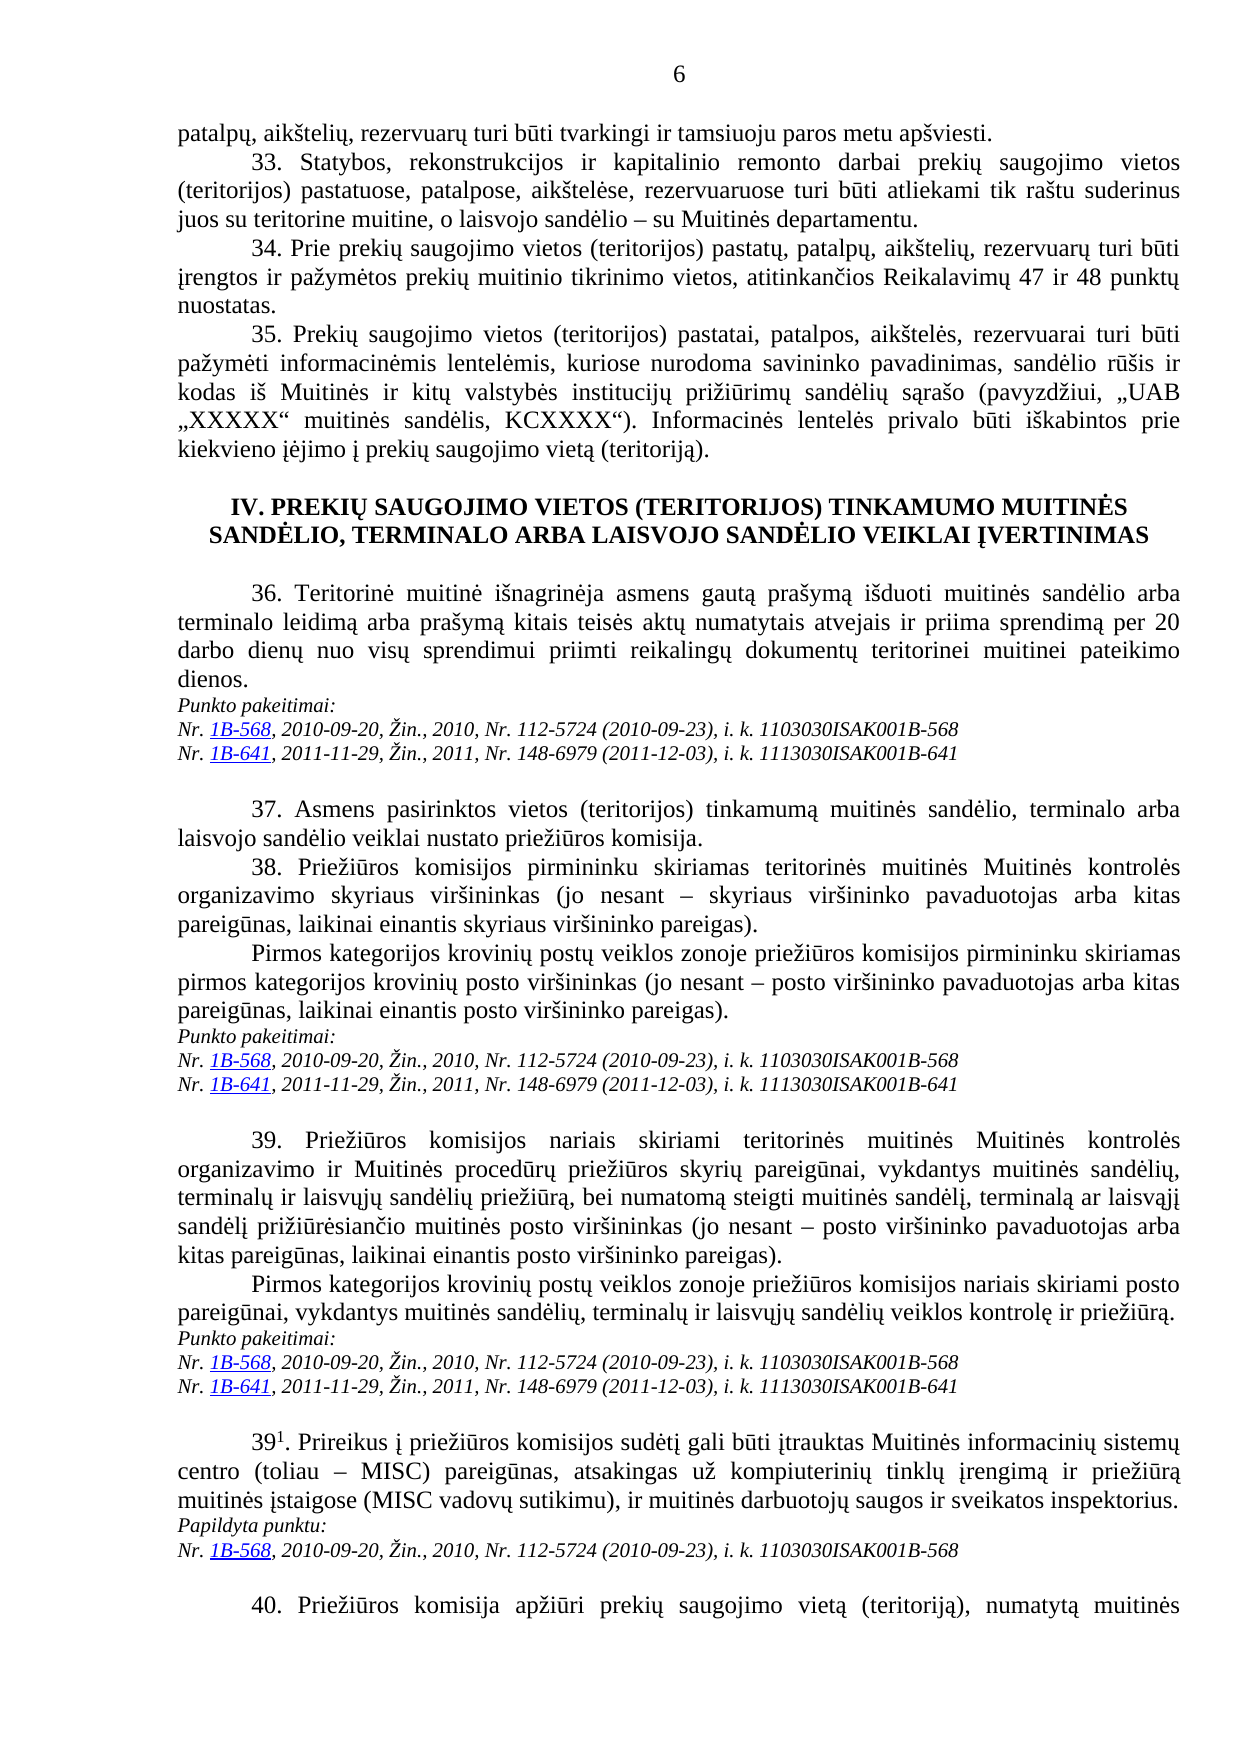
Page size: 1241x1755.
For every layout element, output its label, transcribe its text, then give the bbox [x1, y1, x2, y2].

text Pirmos kategorijos krovinių postų veiklos zonoje priežiūros komisijos nariais skiriami posto pareigūnai, vykdantys muitinės sandėlių, terminalų ir laisvųjų sandėlių veiklos kontrolę ir priežiūrą. [177, 1269, 1181, 1326]
text 36. Teritorinė muitinė išnagrinėja asmens gautą prašymą išduoti muitinės sandėlio arba terminalo leidimą arba prašymą kitais teisės aktų numatytais atvejais ir priima sprendimą per 20 darbo dienų nuo visų sprendimui priimti reikalingų dokumentų teritorinei muitinei pateikimo dienos. [177, 578, 1181, 693]
text 33. Statybos, rekonstrukcijos ir kapitalinio remonto darbai prekių saugojimo vietos (teritorijos) pastatuose, patalpose, aikštelėse, rezervuaruose turi būti atliekami tik raštu suderinus juos su teritorine muitine, o laisvojo sandėlio – su Muitinės departamentu. [177, 147, 1181, 233]
text Nr. 1B-568, 2010-09-20, Žin., 2010, Nr. 112-5724 (2010-09-23), i. k. 1103030ISAK001B-568 [177, 1537, 1181, 1562]
text Nr. 1B-641, 2011-11-29, Žin., 2011, Nr. 148-6979 (2011-12-03), i. k. 1113030ISAK001B-641 [177, 1072, 1181, 1096]
text Pirmos kategorijos krovinių postų veiklos zonoje priežiūros komisijos pirmininku skiriamas pirmos kategorijos krovinių posto viršininkas (jo nesant – posto viršininko pavaduotojas arba kitas pareigūnas, laikinai einantis posto viršininko pareigas). [177, 938, 1181, 1024]
text Nr. 1B-568, 2010-09-20, Žin., 2010, Nr. 112-5724 (2010-09-23), i. k. 1103030ISAK001B-568 [177, 1048, 1181, 1072]
text 391. Prireikus į priežiūros komisijos sudėtį gali būti įtrauktas Muitinės informacinių sistemų centro (toliau – MISC) pareigūnas, atsakingas už kompiuterinių tinklų įrengimą ir priežiūrą muitinės įstaigose (MISC vadovų sutikimu), ir muitinės darbuotojų saugos ir sveikatos inspektorius. [177, 1427, 1181, 1513]
text 39. Priežiūros komisijos nariais skiriami teritorinės muitinės Muitinės kontrolės organizavimo ir Muitinės procedūrų priežiūros skyrių pareigūnai, vykdantys muitinės sandėlių, terminalų ir laisvųjų sandėlių priežiūrą, bei numatomą steigti muitinės sandėlį, terminalą ar laisvąjį sandėlį prižiūrėsiančio muitinės posto viršininkas (jo nesant – posto viršininko pavaduotojas arba kitas pareigūnas, laikinai einantis posto viršininko pareigas). [177, 1125, 1181, 1269]
text 37. Asmens pasirinktos vietos (teritorijos) tinkamumą muitinės sandėlio, terminalo arba laisvojo sandėlio veiklai nustato priežiūros komisija. [177, 794, 1181, 852]
text patalpų, aikštelių, rezervuarų turi būti tvarkingi ir tamsiuoju paros metu apšviesti. [177, 118, 1181, 147]
text Nr. 1B-568, 2010-09-20, Žin., 2010, Nr. 112-5724 (2010-09-23), i. k. 1103030ISAK001B-568 [177, 1350, 1181, 1374]
text Punkto pakeitimai: [177, 1024, 1181, 1048]
text Punkto pakeitimai: [177, 693, 1181, 717]
text IV. PREKIŲ SAUGOJIMO VIETOS (TERITORIJOS) TINKAMUMO MUITINĖS SANDĖLIO, TERMINALO ARBA LAISVOJO SANDĖLIO VEIKLAI ĮVERTINIMAS [177, 492, 1181, 549]
text Nr. 1B-641, 2011-11-29, Žin., 2011, Nr. 148-6979 (2011-12-03), i. k. 1113030ISAK001B-641 [177, 741, 1181, 765]
text 38. Priežiūros komisijos pirmininku skiriamas teritorinės muitinės Muitinės kontrolės organizavimo skyriaus viršininkas (jo nesant – skyriaus viršininko pavaduotojas arba kitas pareigūnas, laikinai einantis skyriaus viršininko pareigas). [177, 852, 1181, 938]
text Nr. 1B-568, 2010-09-20, Žin., 2010, Nr. 112-5724 (2010-09-23), i. k. 1103030ISAK001B-568 [177, 717, 1181, 741]
text Nr. 1B-641, 2011-11-29, Žin., 2011, Nr. 148-6979 (2011-12-03), i. k. 1113030ISAK001B-641 [177, 1374, 1181, 1398]
text 40. Priežiūros komisija apžiūri prekių saugojimo vietą (teritoriją), numatytą muitinės [177, 1590, 1181, 1619]
text Punkto pakeitimai: [177, 1326, 1181, 1350]
text 34. Prie prekių saugojimo vietos (teritorijos) pastatų, patalpų, aikštelių, rezervuarų turi būti įrengtos ir pažymėtos prekių muitinio tikrinimo vietos, atitinkančios Reikalavimų 47 ir 48 punktų nuostatas. [177, 233, 1181, 319]
text Papildyta punktu: [177, 1513, 1181, 1537]
text 35. Prekių saugojimo vietos (teritorijos) pastatai, patalpos, aikštelės, rezervuarai turi būti pažymėti informacinėmis lentelėmis, kuriose nurodoma savininko pavadinimas, sandėlio rūšis ir kodas iš Muitinės ir kitų valstybės institucijų prižiūrimų sandėlių sąrašo (pavyzdžiui, „UAB „XXXXX“ muitinės sandėlis, KCXXXX“). Informacinės lentelės privalo būti iškabintos prie kiekvieno įėjimo į prekių saugojimo vietą (teritoriją). [177, 319, 1181, 463]
